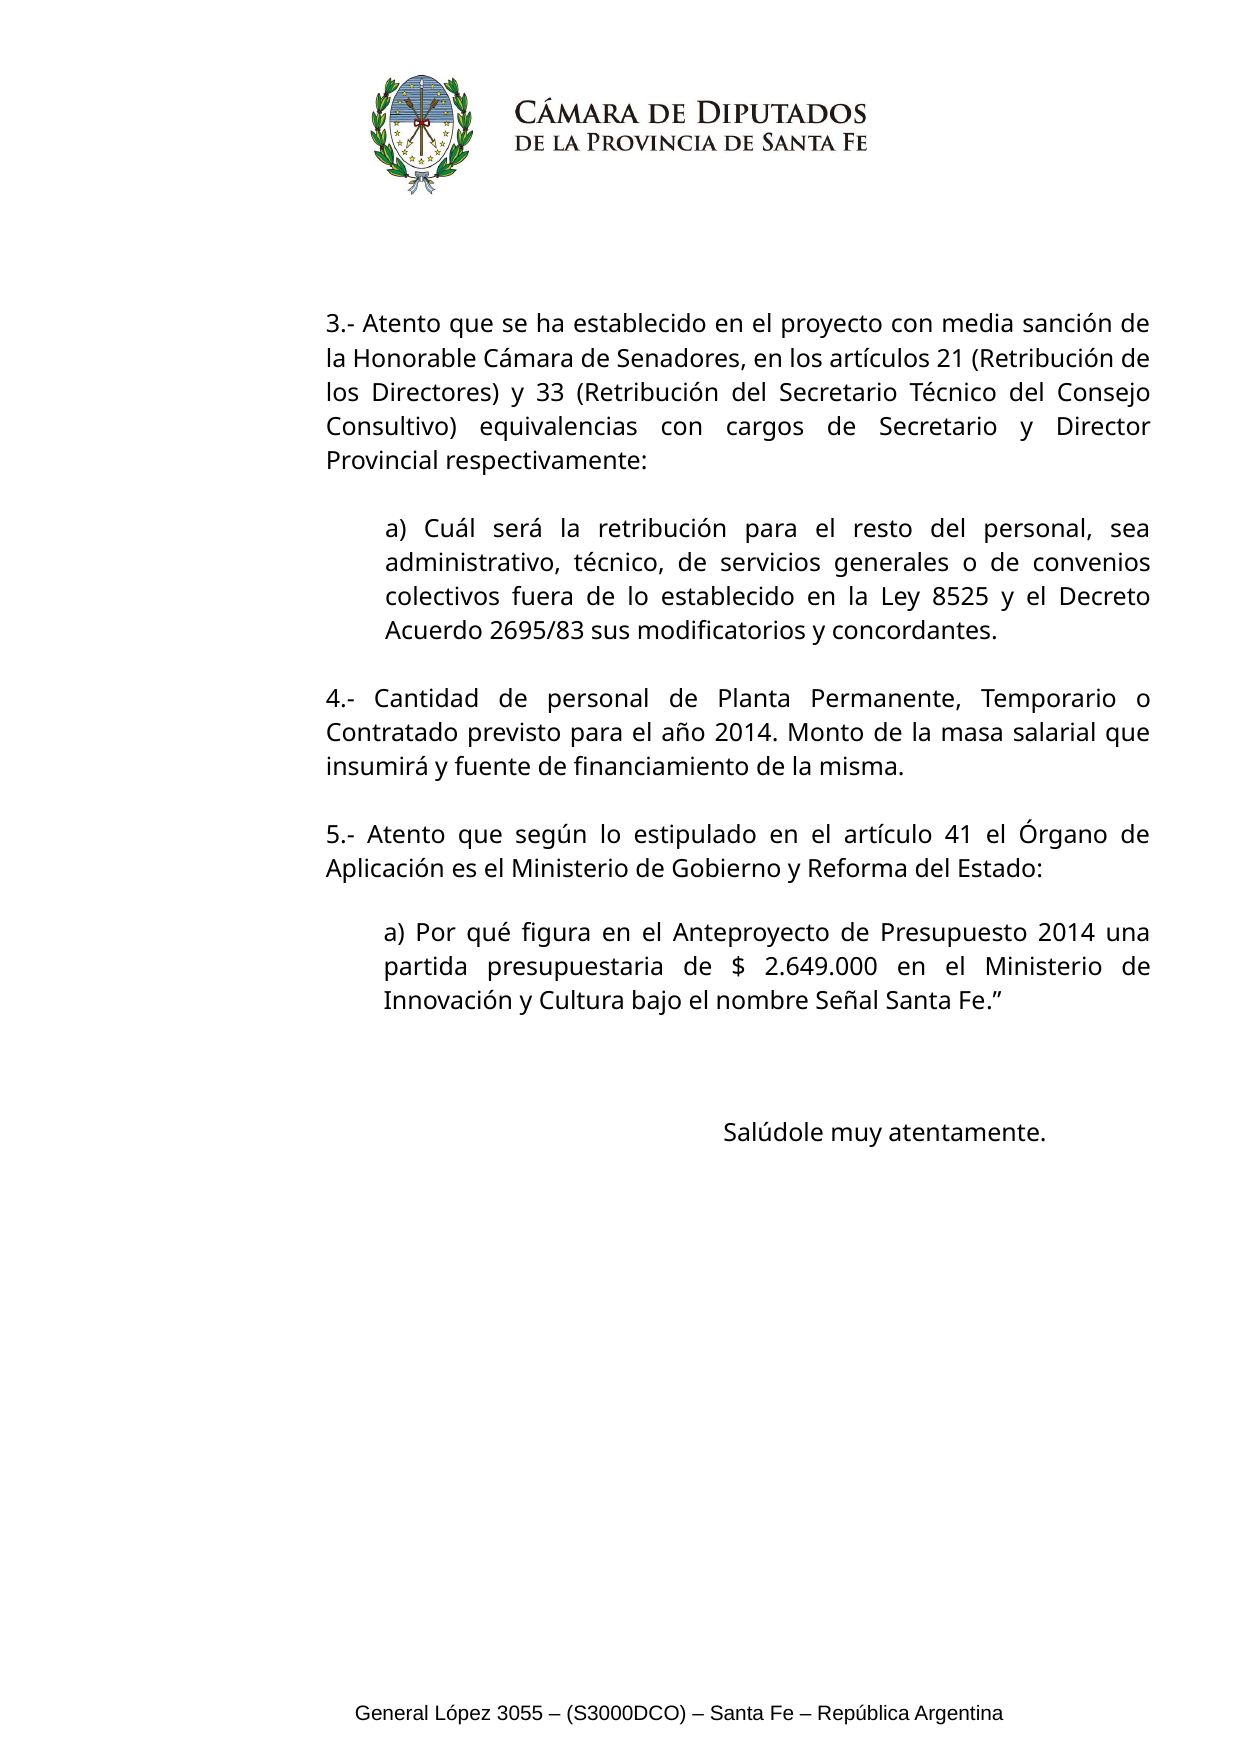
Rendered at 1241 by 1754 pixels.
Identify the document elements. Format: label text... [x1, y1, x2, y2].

text 5.- Atento que según lo estipulado en el artículo 41 el Órgano de Aplicación es el Ministerio de Gobierno y Reforma del Estado: [326, 817, 1152, 885]
text a) Por qué figura en el Anteproyecto de Presupuesto 2014 una partida presupuestaria de $ 2.649.000 en el Ministerio de Innovación y Cultura bajo el nombre Señal Santa Fe.” [383, 915, 1152, 1017]
text Salúdole muy atentamente. [649, 1114, 1152, 1148]
text 4.- Cantidad de personal de Planta Permanente, Temporario o Contratado previsto para el año 2014. Monto de la masa salarial que insumirá y fuente de financiamiento de la misma. [326, 681, 1152, 783]
text a) Cuál será la retribución para el resto del personal, sea administrativo, técnico, de servicios generales o de convenios colectivos fuera de lo establecido en la Ley 8525 y el Decreto Acuerdo 2695/83 sus modificatorios y concordantes. [385, 511, 1152, 647]
text 3.- Atento que se ha establecido en el proyecto con media sanción de la Honorable Cámara de Senadores, en los artículos 21 (Retribución de los Directores) y 33 (Retribución del Secretario Técnico del Consejo Consultivo) equivalencias con cargos de Secretario y Director Provincial respectivamente: [326, 306, 1152, 476]
picture [370, 75, 867, 199]
